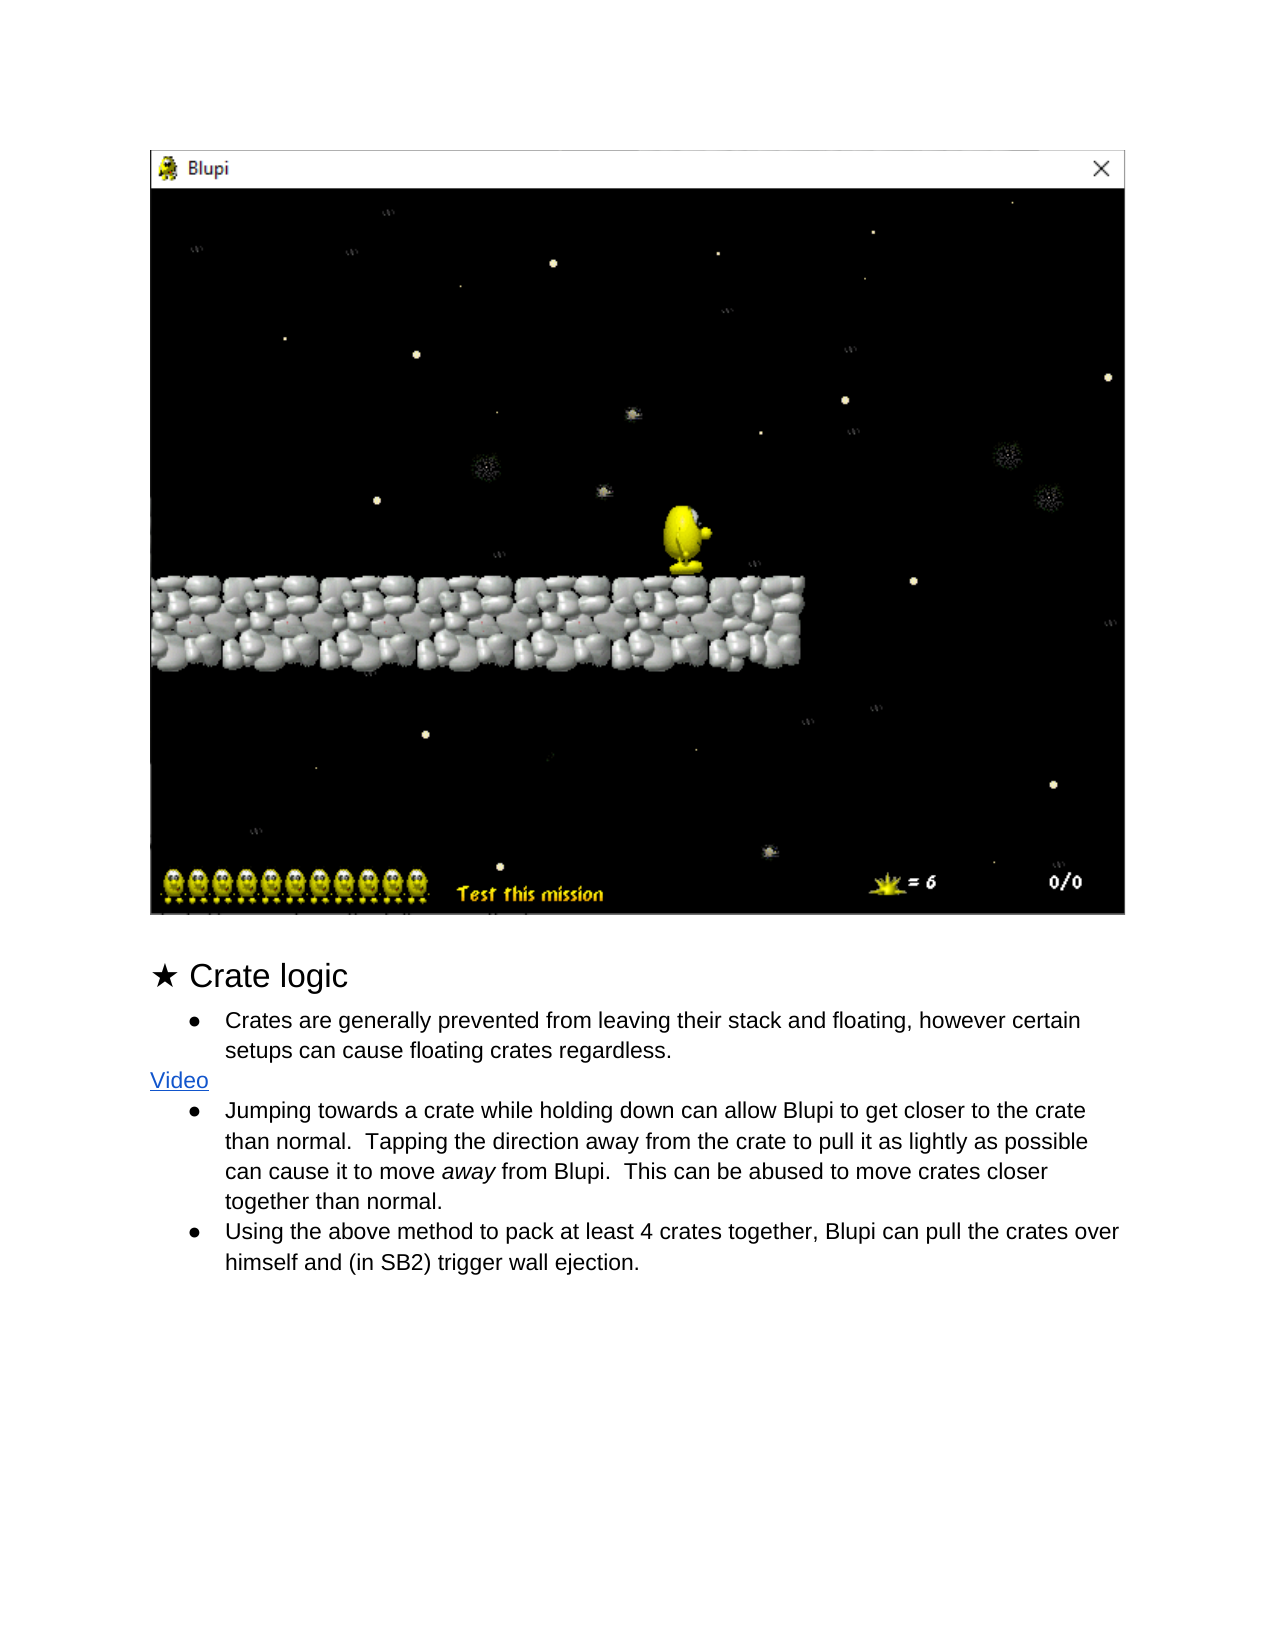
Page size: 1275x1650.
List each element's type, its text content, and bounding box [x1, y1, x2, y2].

text Video [150, 1067, 1125, 1094]
picture [150, 150, 1125, 915]
list Jumping towards a crate while holding down can allow Blupi to get closer to the crate than normal. Tapping the direction away from the crate to pull it as lightly as possible can cause it to move away from Blupi. This can be abused to move crates closer together than normal. [187, 1097, 1125, 1214]
list Using the above method to pack at least 4 crates together, Blupi can pull the crates over himself and (in SB2) trigger wall ejection. [187, 1218, 1125, 1275]
list Crates are generally prevented from leaving their stack and floating, however certain setups can cause floating crates regardless. [187, 1007, 1125, 1063]
subtitle ★ Crate logic [150, 956, 1125, 994]
